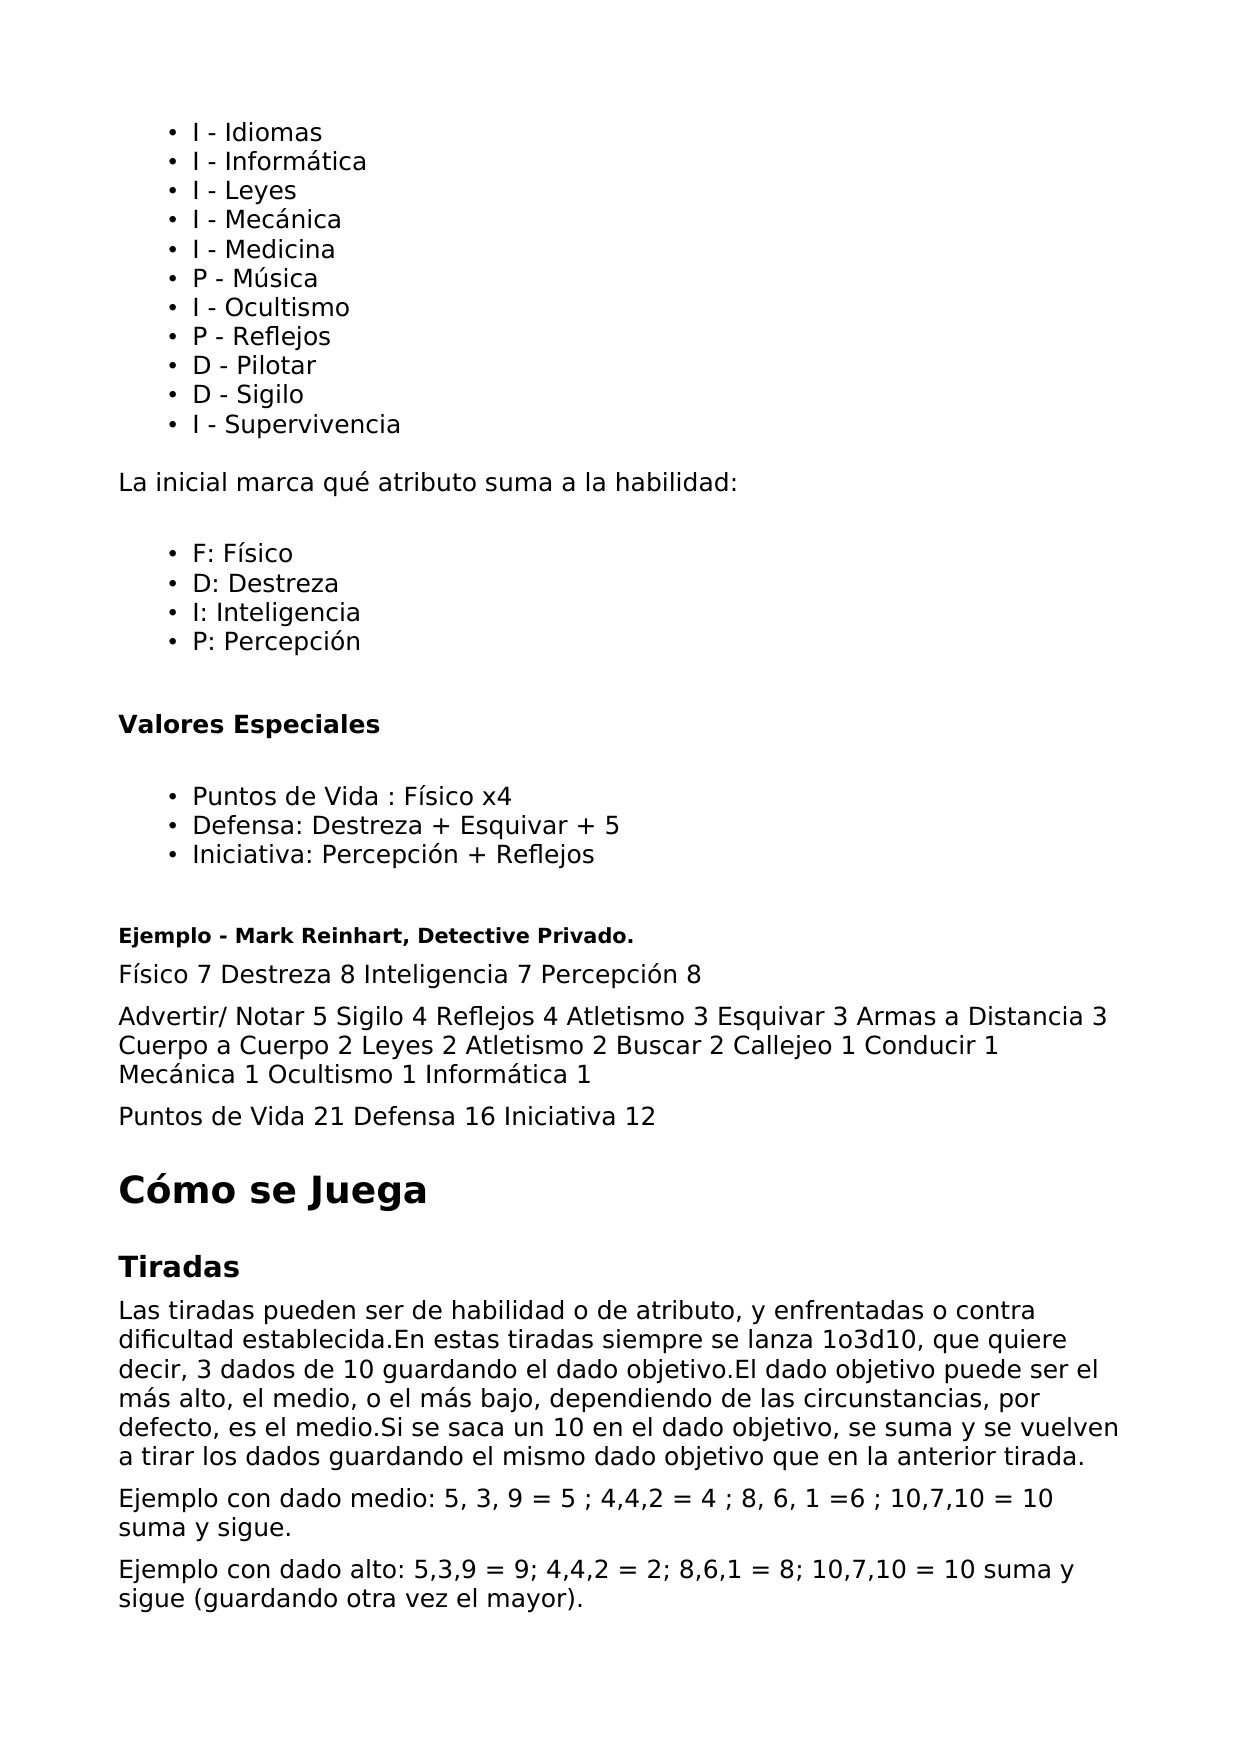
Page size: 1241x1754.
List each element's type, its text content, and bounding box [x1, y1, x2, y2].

list D - Pilotar [177, 351, 1122, 381]
list F: Físico [177, 539, 1122, 569]
list D - Sigilo [177, 381, 1122, 410]
list I - Supervivencia [177, 410, 1122, 439]
list I: Inteligencia [177, 598, 1122, 627]
subtitle Valores Especiales [118, 711, 1122, 740]
list D: Destreza [177, 569, 1122, 598]
list P - Música [177, 264, 1122, 293]
text Puntos de Vida 21 Defensa 16 Iniciativa 12 [118, 1102, 1122, 1131]
list P: Percepción [177, 627, 1122, 656]
text Físico 7 Destreza 8 Inteligencia 7 Percepción 8 [118, 961, 1122, 990]
text Las tiradas pueden ser de habilidad o de atributo, y enfrentadas o contra dificultad establecida.En estas tiradas siempre se lanza 1o3d10, que quiere decir, 3 dados de 10 guardando el dado objetivo.El dado objetivo puede ser el más alto, el medio, o el más bajo, dependiendo de las circunstancias, por defecto, es el medio.Si se saca un 10 en el dado objetivo, se suma y se vuelven a tirar los dados guardando el mismo dado objetivo que en la anterior tirada. [118, 1297, 1122, 1472]
list I - Idiomas [177, 118, 1122, 147]
list I - Informática [177, 147, 1122, 176]
list Iniciativa: Percepción + Reflejos [177, 840, 1122, 869]
list I - Medicina [177, 235, 1122, 264]
list P - Reflejos [177, 322, 1122, 351]
list I - Mecánica [177, 206, 1122, 235]
subtitle Tiradas [118, 1250, 1122, 1284]
list I - Leyes [177, 176, 1122, 206]
text Ejemplo con dado medio: 5, 3, 9 = 5 ; 4,4,2 = 4 ; 8, 6, 1 =6 ; 10,7,10 = 10 suma y sigue. [118, 1484, 1122, 1542]
list Puntos de Vida : Físico x4 [177, 782, 1122, 811]
list I - Ocultismo [177, 293, 1122, 322]
subtitle Cómo se Juega [118, 1169, 1122, 1213]
subtitle Ejemplo - Mark Reinhart, Detective Privado. [118, 924, 1122, 948]
text La inicial marca qué atributo suma a la habilidad: [118, 468, 1122, 498]
text Advertir/ Notar 5 Sigilo 4 Reflejos 4 Atletismo 3 Esquivar 3 Armas a Distancia 3 Cuerpo a Cuerpo 2 Leyes 2 Atletismo 2 Buscar 2 Callejeo 1 Conducir 1 Mecánica 1 Ocultismo 1 Informática 1 [118, 1002, 1122, 1090]
text Ejemplo con dado alto: 5,3,9 = 9; 4,4,2 = 2; 8,6,1 = 8; 10,7,10 = 10 suma y sigue (guardando otra vez el mayor). [118, 1555, 1122, 1613]
list Defensa: Destreza + Esquivar + 5 [177, 811, 1122, 840]
